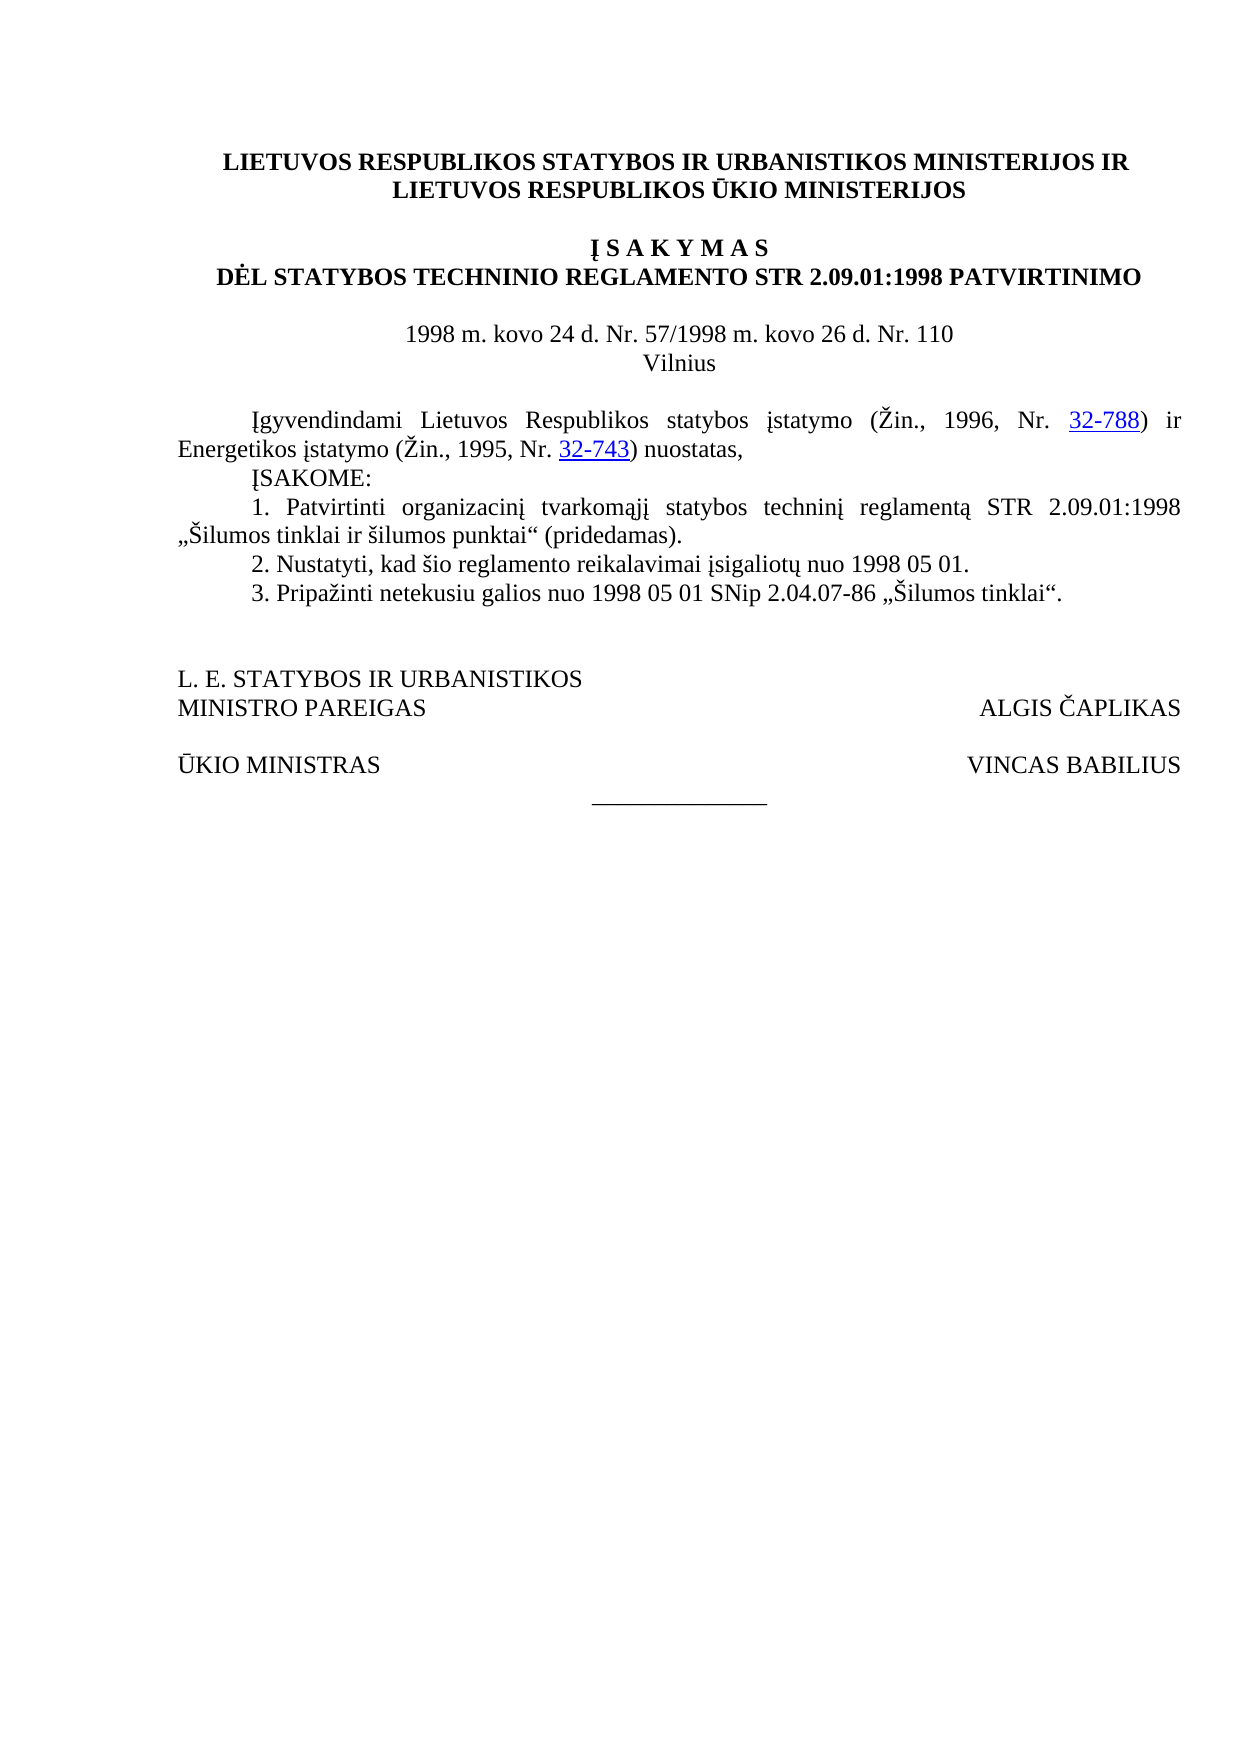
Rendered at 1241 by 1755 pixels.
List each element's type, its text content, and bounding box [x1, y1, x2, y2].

text Lietuvos Respublikos statybos ir urbanistikos ministerijos ir [177, 147, 1181, 176]
text ĮSAKOME: [177, 463, 1181, 492]
text MINISTRO PAREIGAS ALGIS ČAPLIKAS [177, 693, 1181, 722]
text Vilnius [177, 348, 1181, 377]
text Lietuvos Respublikos ūkio ministerijos [177, 176, 1181, 204]
text 1998 m. kovo 24 d. Nr. 57/1998 m. kovo 26 d. Nr. 110 [177, 319, 1181, 348]
text ______________ [177, 779, 1181, 808]
text L. E. STATYBOS IR URBANISTIKOS [177, 664, 1181, 693]
text 1. Patvirtinti organizacinį tvarkomąjį statybos techninį reglamentą STR 2.09.01:1998 „Šilumos tinklai ir šilumos punktai“ (pridedamas). [177, 492, 1181, 549]
text Įgyvendindami Lietuvos Respublikos statybos įstatymo (Žin., 1996, Nr. 32-788) ir Energetikos įstatymo (Žin., 1995, Nr. 32-743) nuostatas, [177, 406, 1181, 463]
text ŪKIO MINISTRAS VINCAS BABILIUS [177, 751, 1181, 779]
text 3. Pripažinti netekusiu galios nuo 1998 05 01 SNip 2.04.07-86 „Šilumos tinklai“. [177, 578, 1181, 607]
text Dėl Statybos techninio reglamento STR 2.09.01:1998 patvirtinimo [177, 262, 1181, 291]
text į s a k y m a s [177, 233, 1181, 262]
text 2. Nustatyti, kad šio reglamento reikalavimai įsigaliotų nuo 1998 05 01. [177, 549, 1181, 578]
